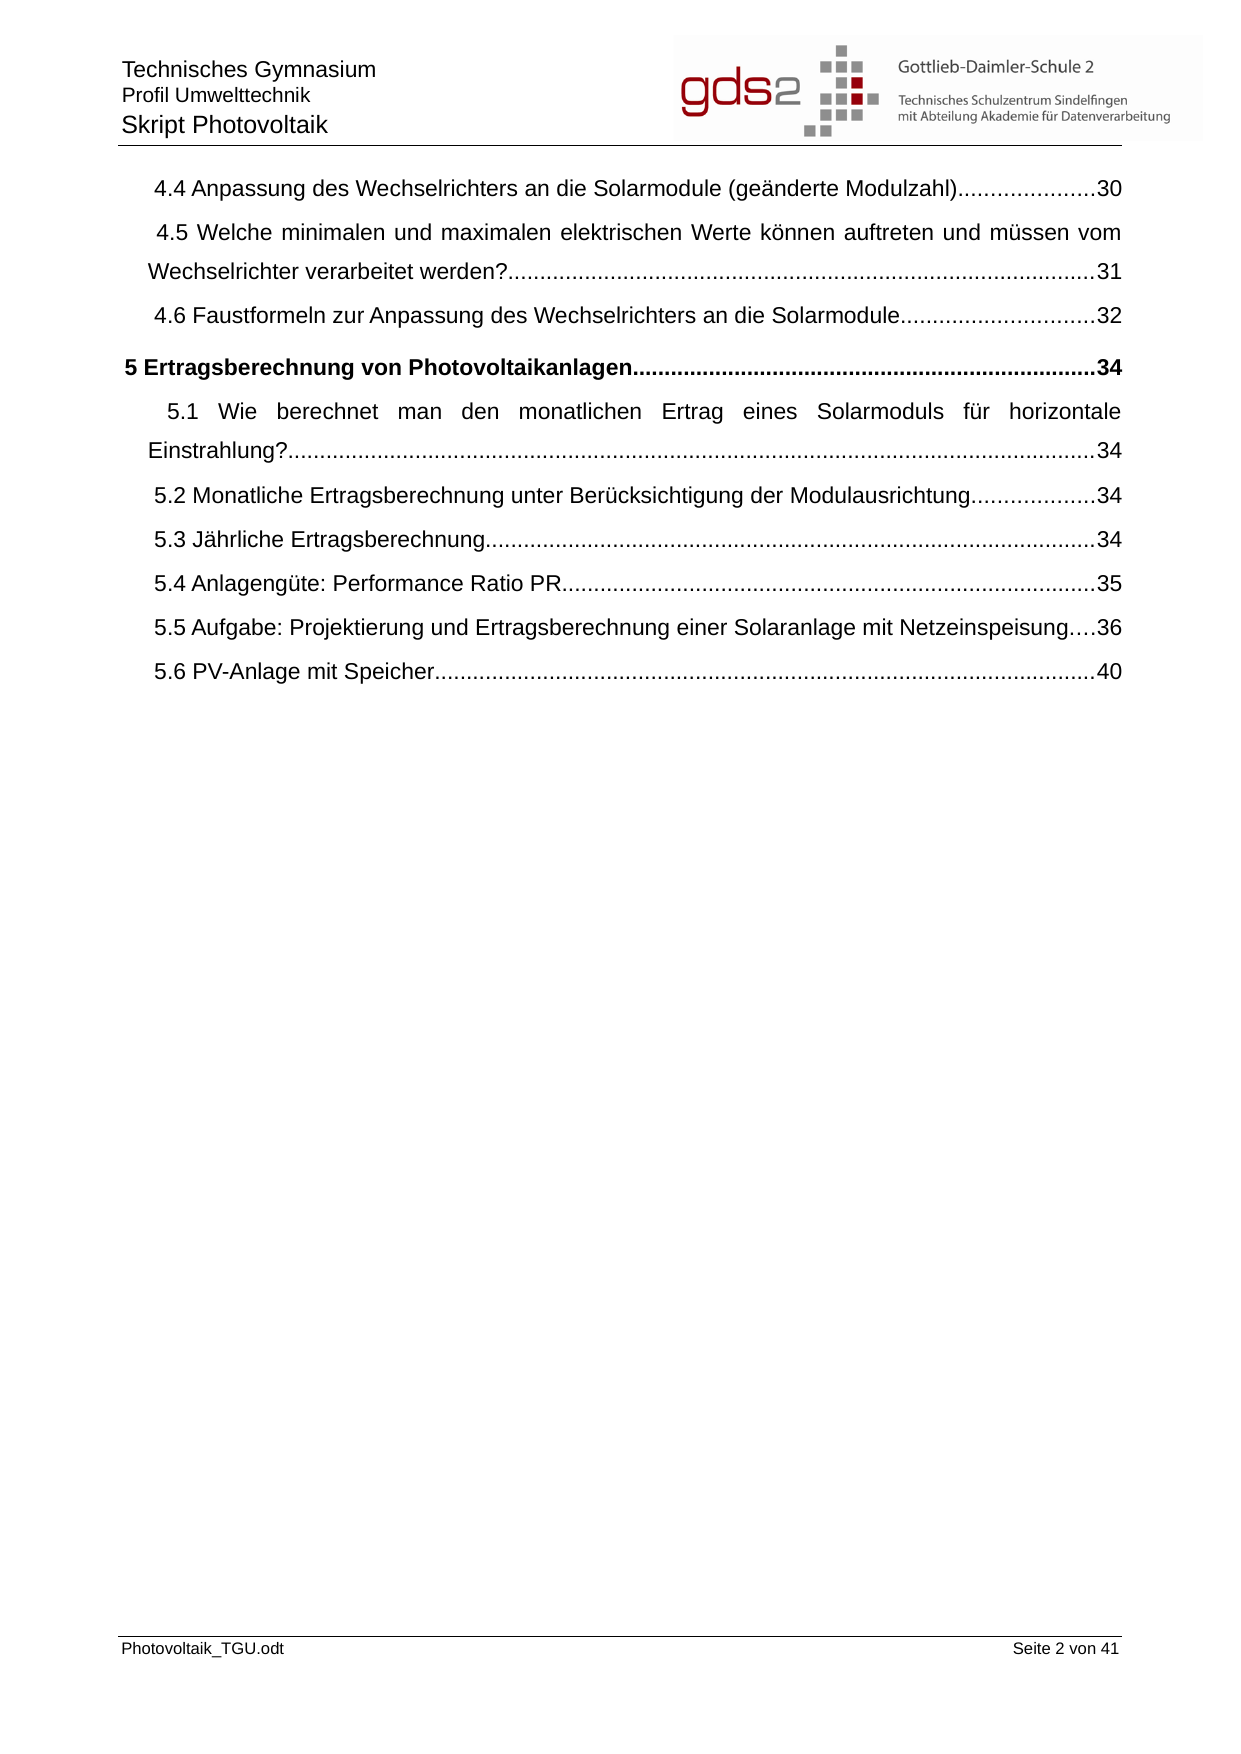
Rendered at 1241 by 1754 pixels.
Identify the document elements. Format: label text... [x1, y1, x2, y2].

text 5.4 Anlagengüte: Performance Ratio PR 35 [148, 570, 1122, 596]
text 4.6 Faustformeln zur Anpassung des Wechselrichters an die Solarmodule 32 [148, 302, 1122, 329]
text 5.5 Aufgabe: Projektierung und Ertragsberechnung einer Solaranlage mit Netzeinspeisung 36 [148, 614, 1122, 640]
text 5.3 Jährliche Ertragsberechnung 34 [148, 526, 1122, 552]
text 5.2 Monatliche Ertragsberechnung unter Berücksichtigung der Modulausrichtung 34 [148, 482, 1122, 508]
text 4.4 Anpassung des Wechselrichters an die Solarmodule (geänderte Modulzahl) 30 [148, 175, 1122, 201]
text 5.1 Wie berechnet man den monatlichen Ertrag eines Solarmoduls für horizontale Einstrahlung? 34 [148, 398, 1122, 464]
text 4.5 Welche minimalen und maximalen elektrischen Werte können auftreten und müssen vom Wechselrichter verarbeitet werden? 31 [148, 219, 1122, 285]
text 5.6 PV-Anlage mit Speicher 40 [148, 658, 1122, 684]
text 5 Ertragsberechnung von Photovoltaikanlagen 34 [118, 354, 1122, 380]
picture [673, 35, 1204, 141]
